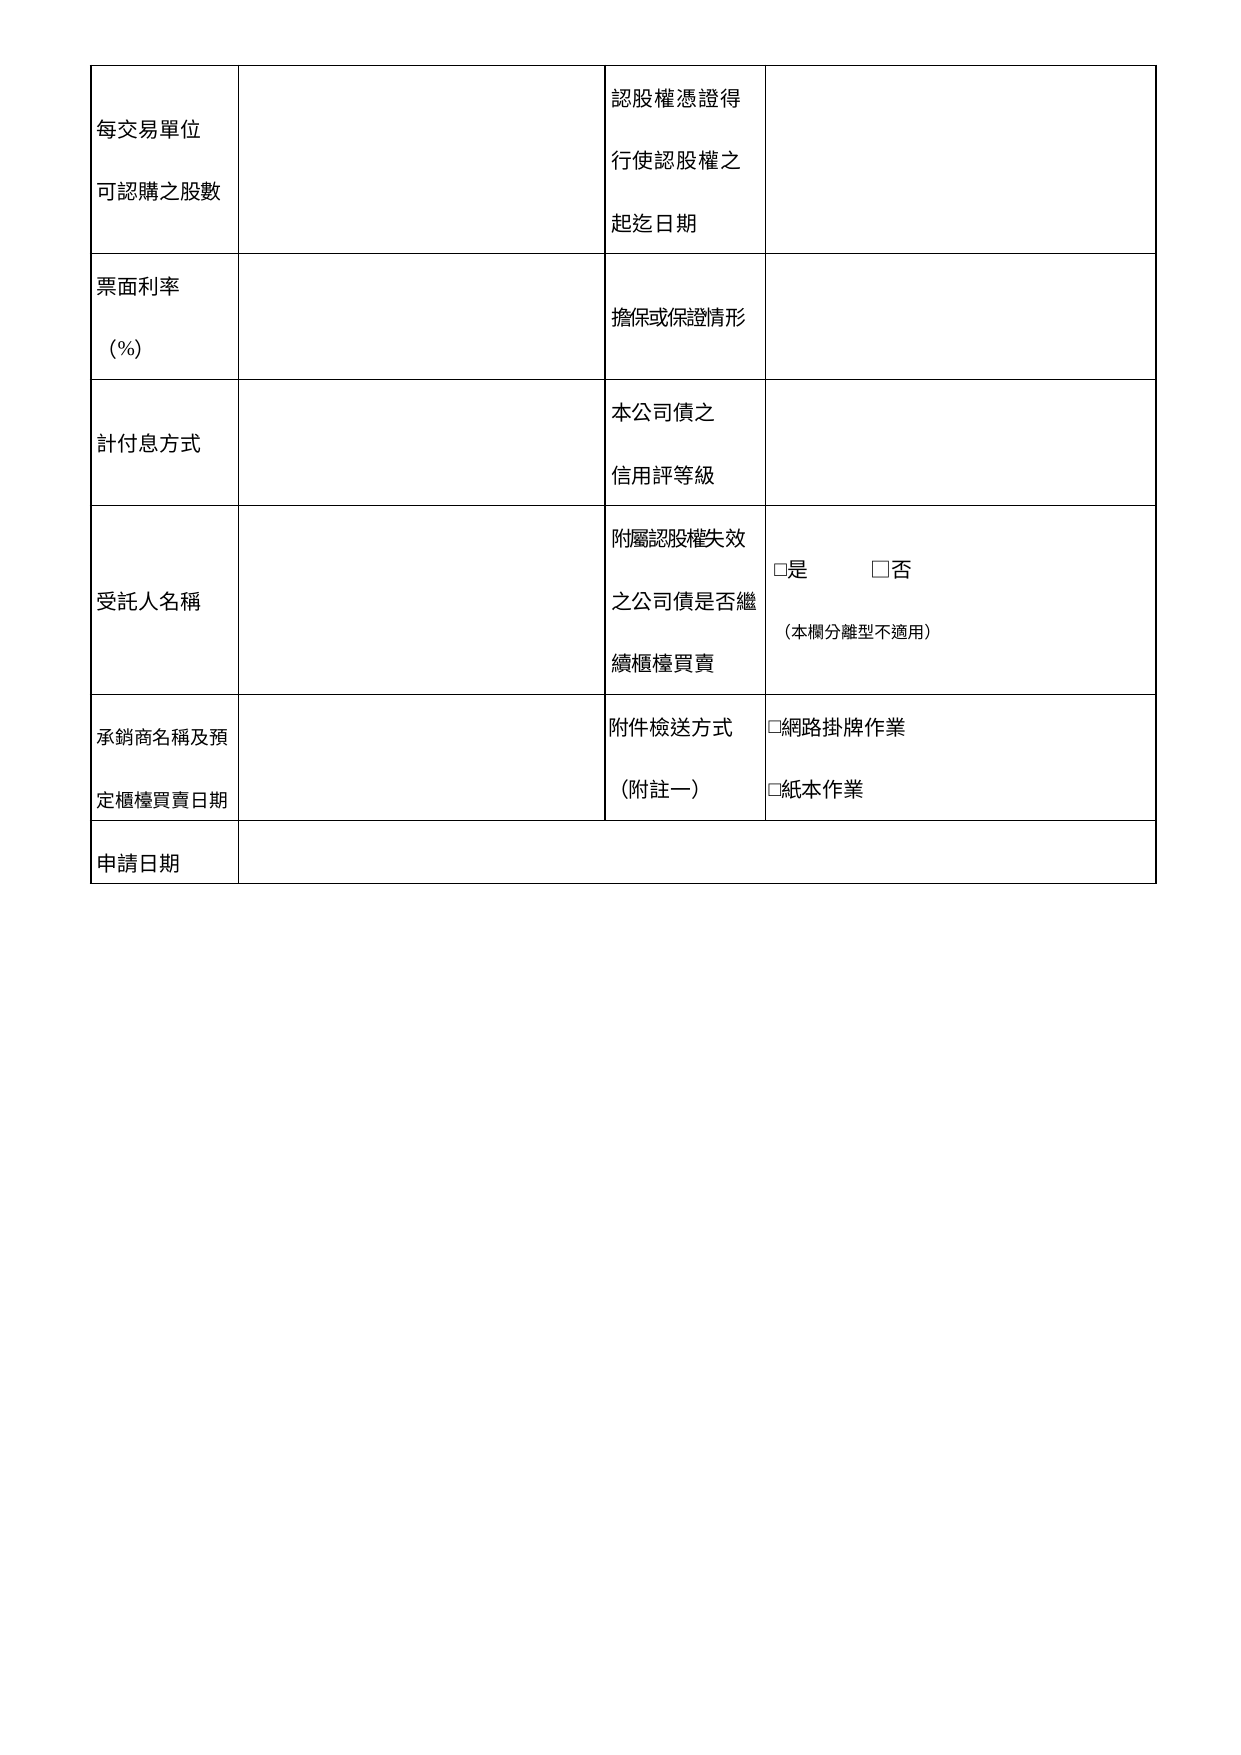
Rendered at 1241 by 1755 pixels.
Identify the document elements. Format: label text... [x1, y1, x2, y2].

table_cell 附屬認股權失效 之公司債是否繼續櫃檯買賣 [606, 506, 765, 694]
table_cell 附件檢送方式 （附註一） [606, 695, 765, 820]
table_cell [239, 506, 604, 694]
table_cell [766, 380, 1155, 505]
table_cell [766, 254, 1155, 379]
table_cell 每交易單位 可認購之股數 [92, 66, 238, 253]
table_cell 認股權憑證得行使認股權之起迄日期 [606, 66, 765, 253]
table_cell 本公司債之 信用評等級 [606, 380, 765, 505]
table_cell [239, 66, 604, 253]
table_cell 票面利率（%） [92, 254, 238, 379]
table_cell 申請日期 [92, 821, 238, 883]
table_cell 受託人名稱 [92, 506, 238, 694]
table_cell 計付息方式 [92, 380, 238, 505]
table_cell [239, 254, 604, 379]
table_cell □是 □否 （本欄分離型不適用） [766, 506, 1155, 694]
table_cell [239, 695, 604, 820]
table_cell 承銷商名稱及預定櫃檯買賣日期 [92, 695, 238, 820]
table_cell [239, 380, 604, 505]
table_cell [766, 66, 1155, 253]
table_cell □網路掛牌作業 □紙本作業 [766, 695, 1155, 820]
table_cell [239, 821, 1155, 883]
table_cell 擔保或保證情形 [606, 254, 765, 379]
